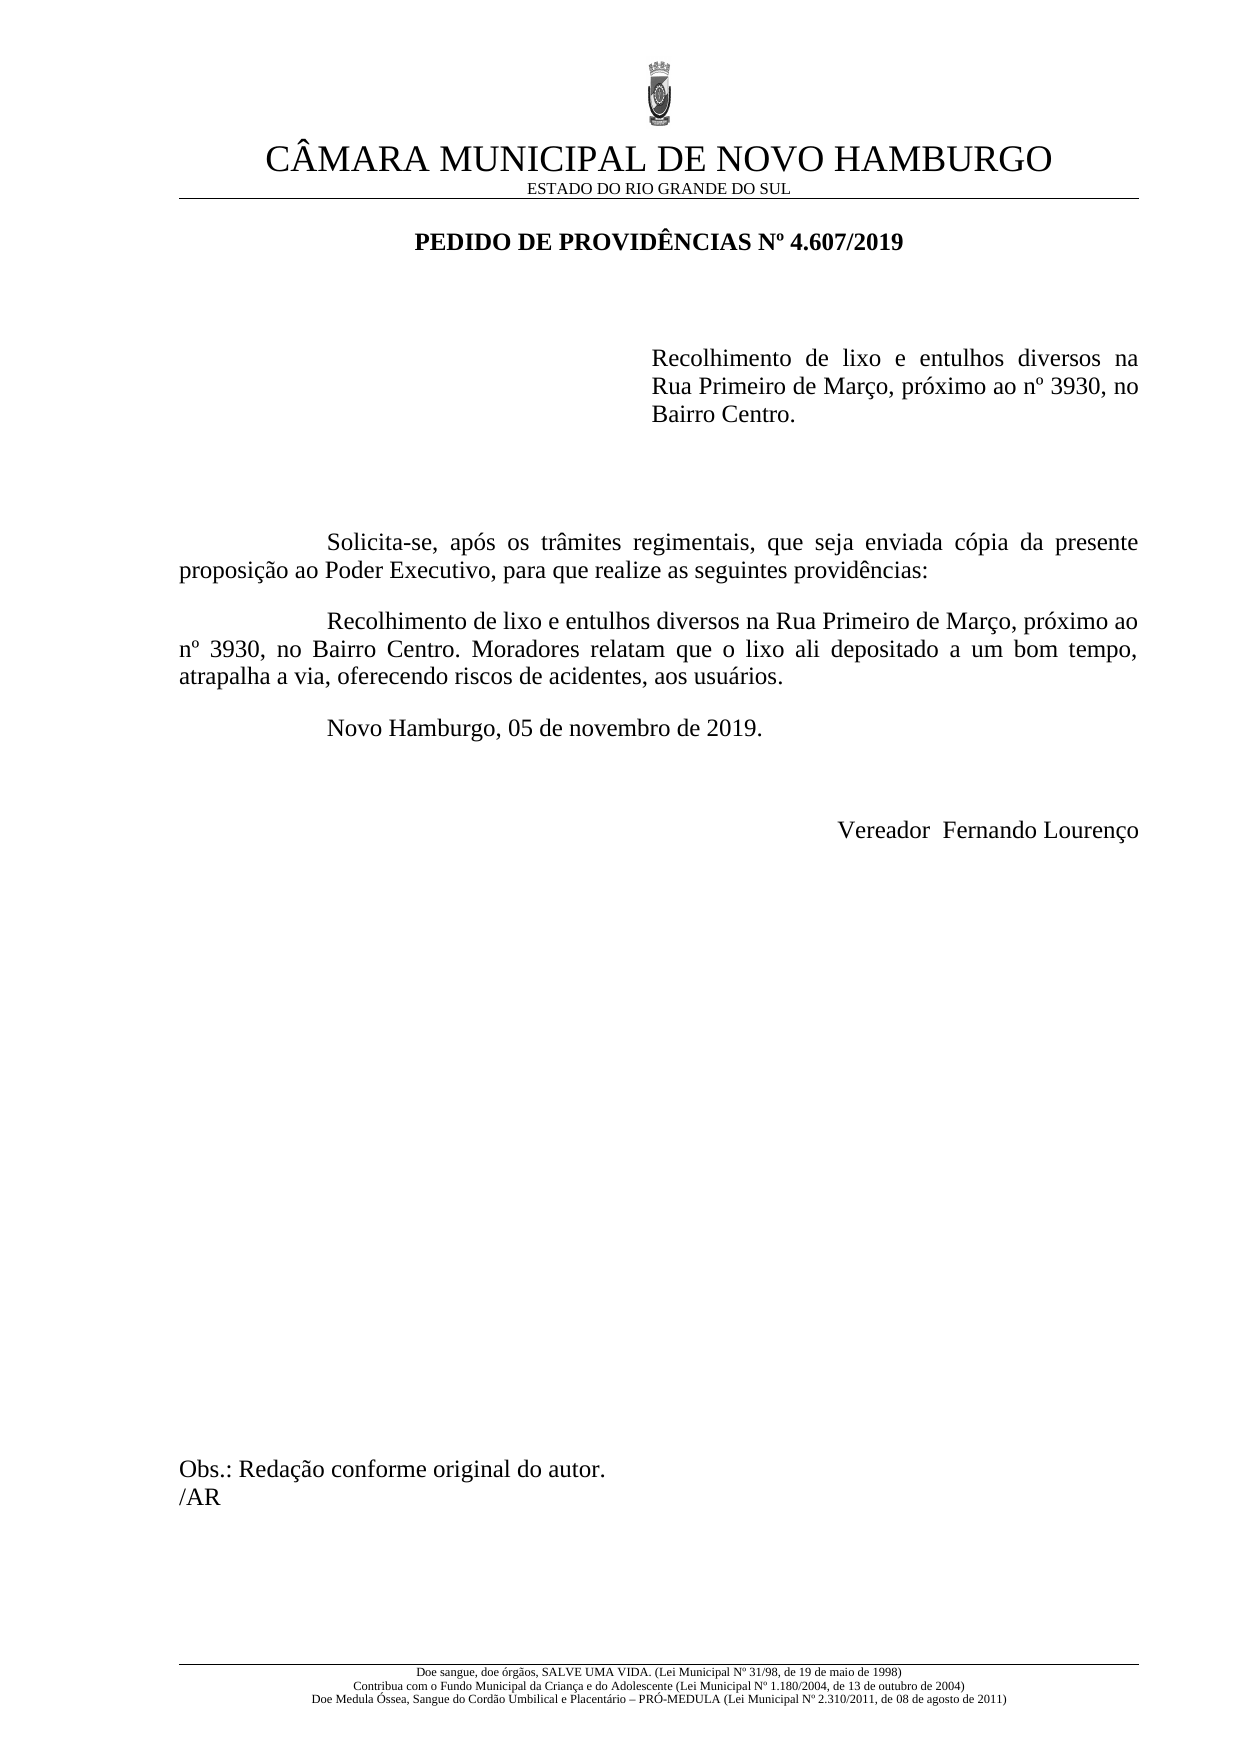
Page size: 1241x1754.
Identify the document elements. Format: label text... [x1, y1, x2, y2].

text Recolhimento de lixo e entulhos diversos na Rua Primeiro de Março, próximo ao nº 3930, no Bairro Centro. Moradores relatam que o lixo ali depositado a um bom tempo, atrapalha a via, oferecendo riscos de acidentes, aos usuários. [179, 607, 1139, 690]
text Vereador Fernando Lourenço [179, 816, 1139, 844]
text Solicita-se, após os trâmites regimentais, que seja enviada cópia da presente proposição ao Poder Executivo, para que realize as seguintes providências: [179, 528, 1139, 583]
text /AR [179, 1483, 1139, 1511]
text Novo Hamburgo, 05 de novembro de 2019. [179, 714, 1139, 741]
text PEDIDO DE PROVIDÊNCIAS Nº 4.607/2019 [179, 228, 1139, 256]
text Obs.: Redação conforme original do autor. [179, 1455, 1139, 1483]
text Recolhimento de lixo e entulhos diversos na Rua Primeiro de Março, próximo ao nº 3930, no Bairro Centro. [651, 344, 1139, 428]
